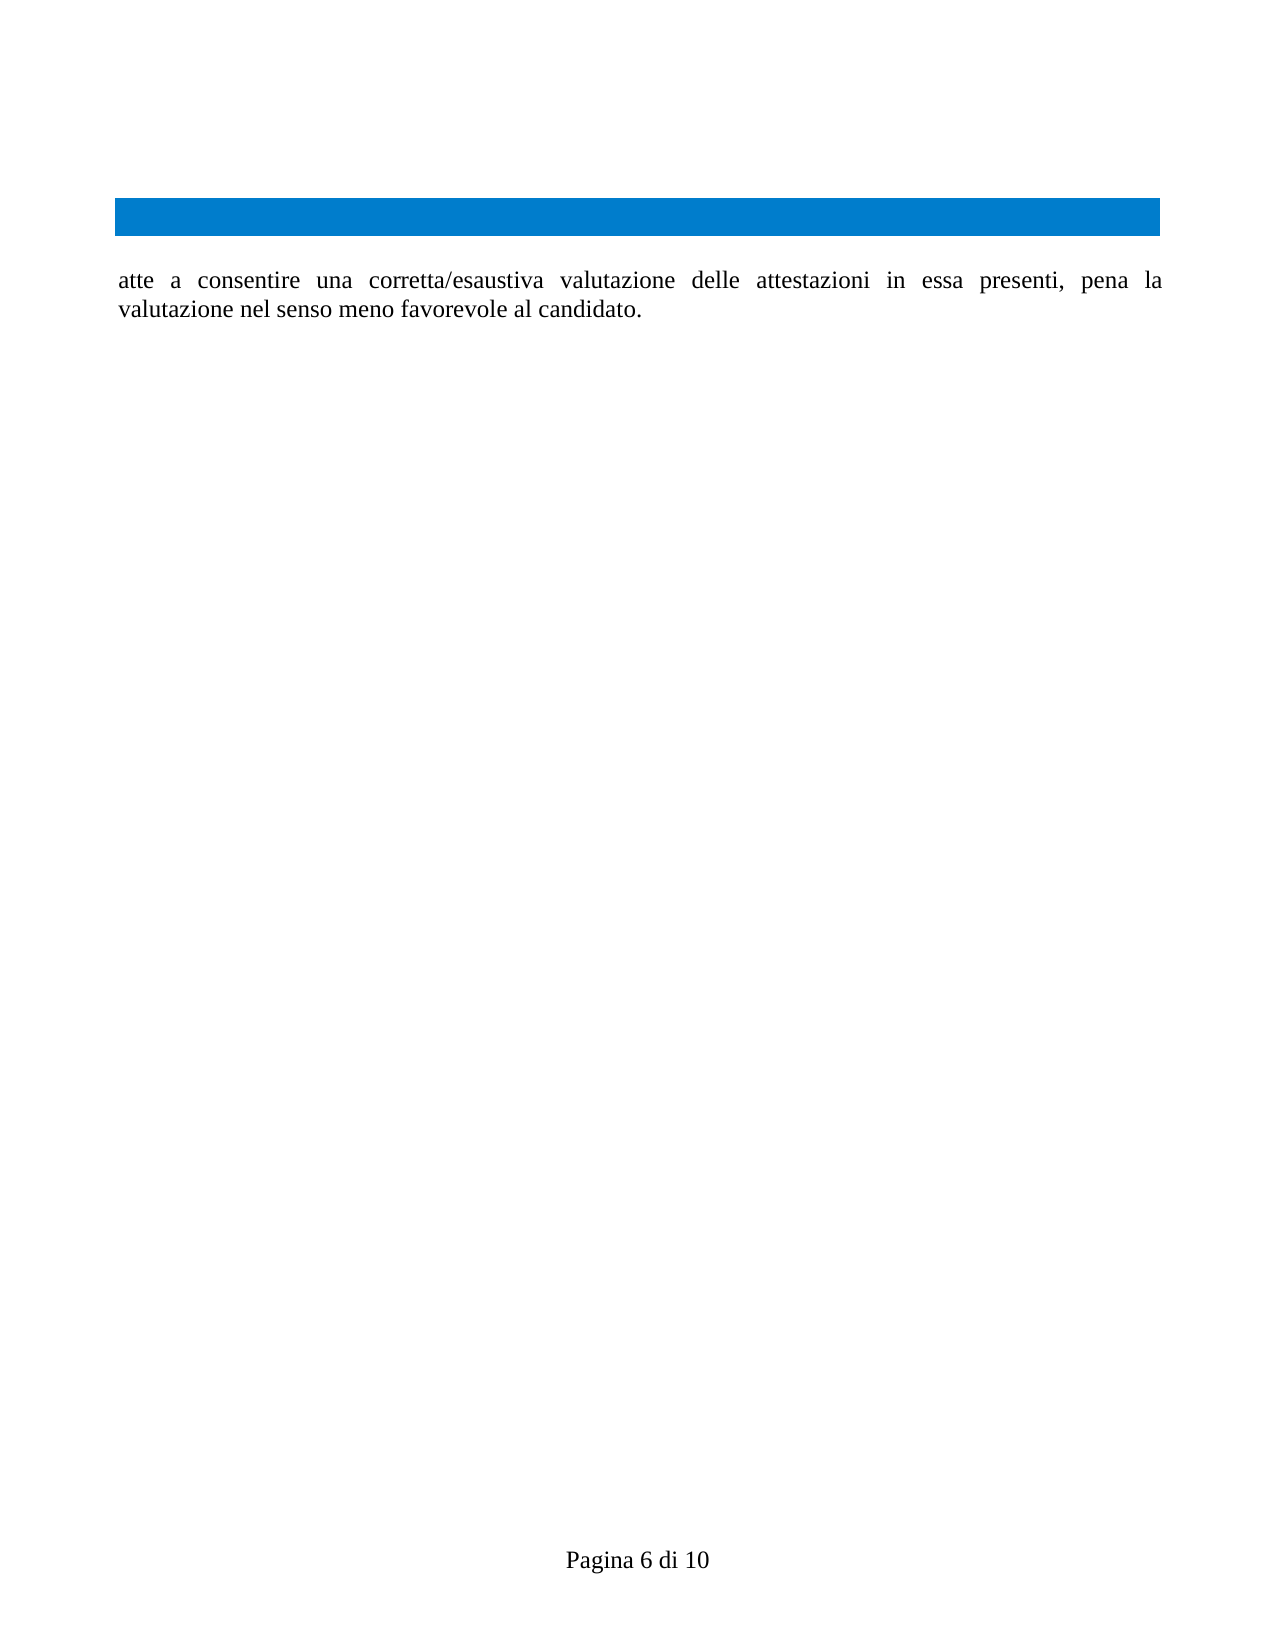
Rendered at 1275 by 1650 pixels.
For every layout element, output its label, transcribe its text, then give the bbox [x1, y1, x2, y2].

text atte a consentire una corretta/esaustiva valutazione delle attestazioni in essa presenti, pena la valutazione nel senso meno favorevole al candidato. [118, 265, 1163, 322]
